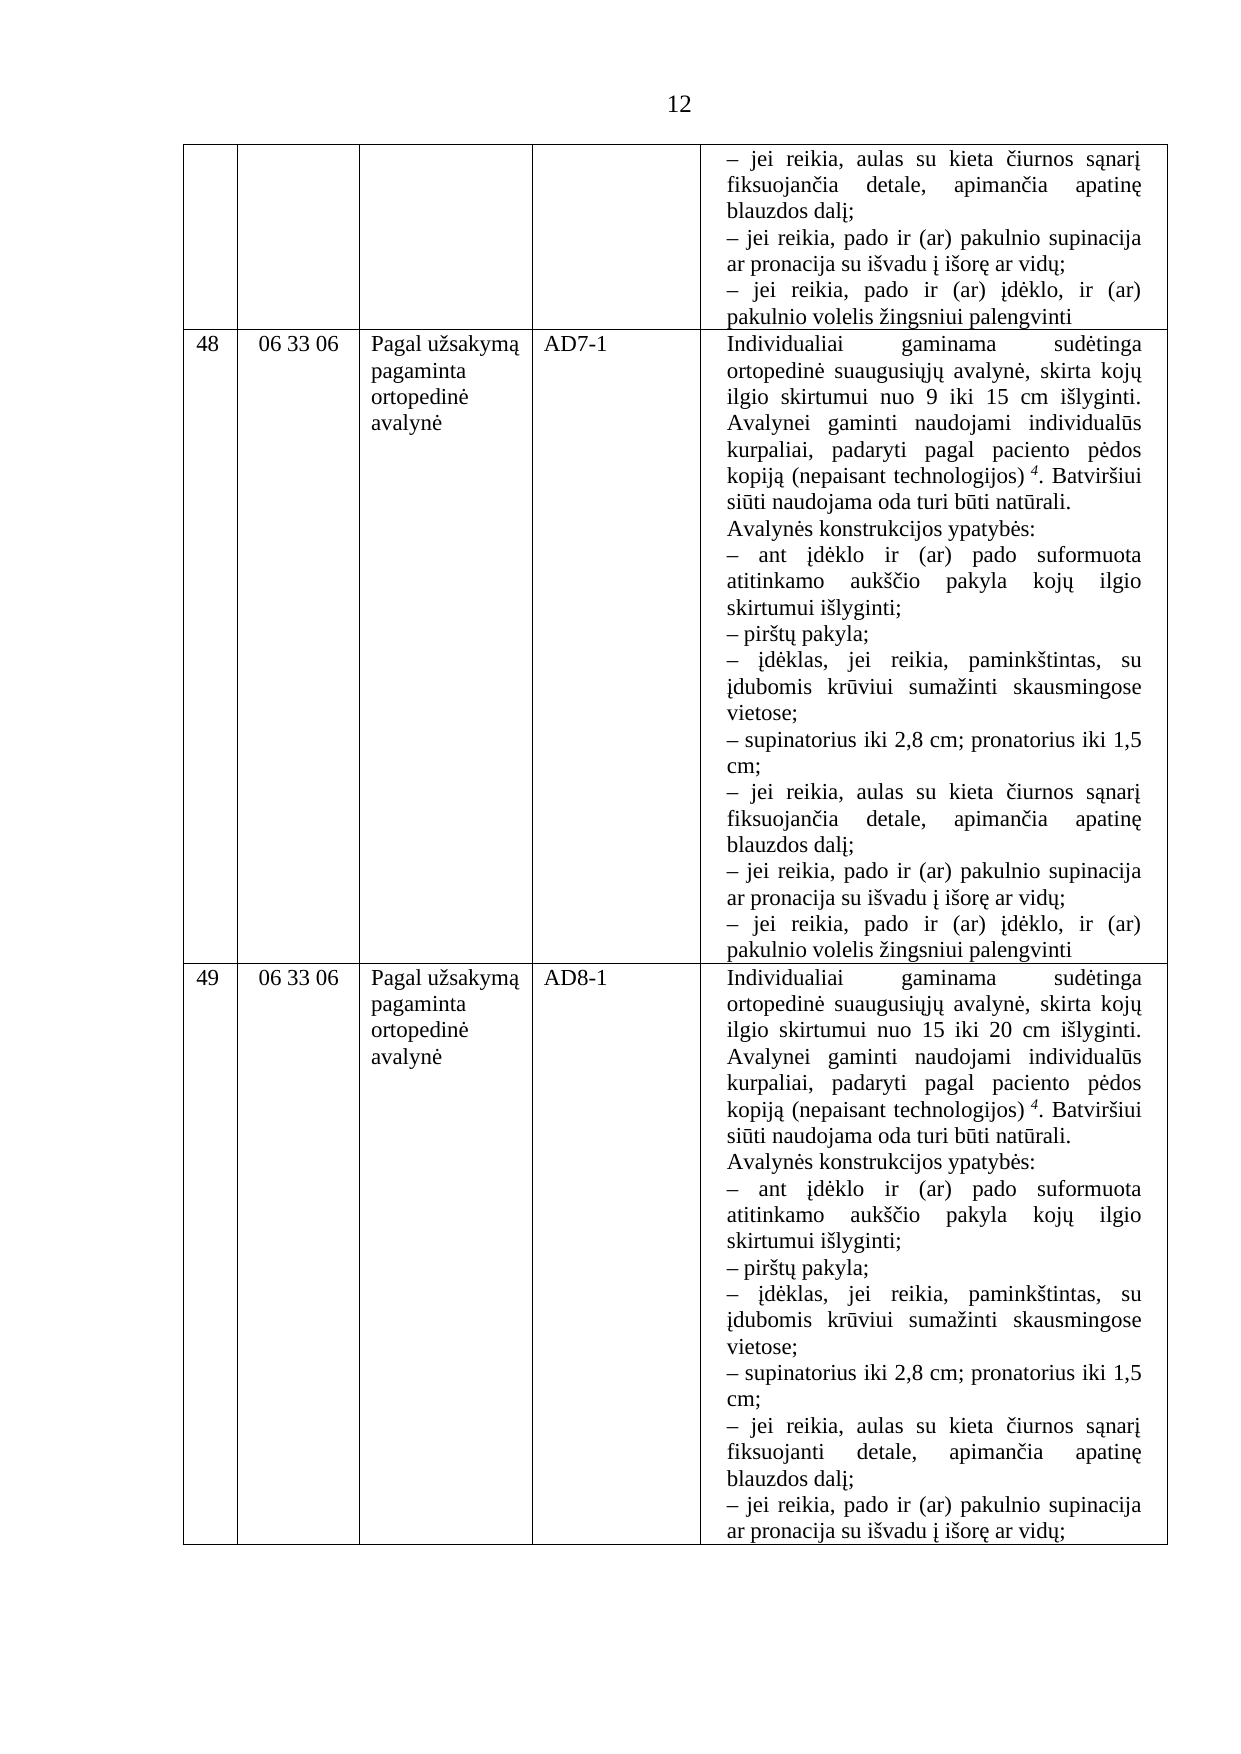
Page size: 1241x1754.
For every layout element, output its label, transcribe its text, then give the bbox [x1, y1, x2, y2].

table_cell [238, 145, 359, 329]
table_cell 06 33 06 [238, 964, 359, 1544]
table_cell [360, 145, 532, 329]
table_cell Individualiai gaminama sudėtinga ortopedinė suaugusiųjų avalynė, skirta kojų ilgio skirtumui nuo 15 iki 20 cm išlyginti. Avalynei gaminti naudojami individualūs kurpaliai, padaryti pagal paciento pėdos kopiją (nepaisant technologijos) 4. Batviršiui siūti naudojama oda turi būti natūrali. Avalynės konstrukcijos ypatybės: – ant įdėklo ir (ar) pado suformuota atitinkamo aukščio pakyla kojų ilgio skirtumui išlyginti; – pirštų pakyla; – įdėklas, jei reikia, paminkštintas, su įdubomis krūviui sumažinti skausmingose vietose; – supinatorius iki 2,8 cm; pronatorius iki 1,5 cm; – jei reikia, aulas su kieta čiurnos sąnarį fiksuojanti detale, apimančia apatinę blauzdos dalį; – jei reikia, pado ir (ar) pakulnio supinacija ar pronacija su išvadu į išorę ar vidų; [701, 964, 1167, 1544]
table_cell AD7-1 [533, 330, 700, 963]
table_cell AD8-1 [533, 964, 700, 1544]
table_cell 49 [184, 964, 237, 1544]
table_cell Pagal užsakymą pagaminta ortopedinė avalynė [360, 964, 532, 1544]
table_cell [184, 145, 237, 329]
table_cell – jei reikia, aulas su kieta čiurnos sąnarį fiksuojančia detale, apimančia apatinę blauzdos dalį; – jei reikia, pado ir (ar) pakulnio supinacija ar pronacija su išvadu į išorę ar vidų; – jei reikia, pado ir (ar) įdėklo, ir (ar) pakulnio volelis žingsniui palengvinti [701, 145, 1167, 329]
table_cell Individualiai gaminama sudėtinga ortopedinė suaugusiųjų avalynė, skirta kojų ilgio skirtumui nuo 9 iki 15 cm išlyginti. Avalynei gaminti naudojami individualūs kurpaliai, padaryti pagal paciento pėdos kopiją (nepaisant technologijos) 4. Batviršiui siūti naudojama oda turi būti natūrali. Avalynės konstrukcijos ypatybės: – ant įdėklo ir (ar) pado suformuota atitinkamo aukščio pakyla kojų ilgio skirtumui išlyginti; – pirštų pakyla; – įdėklas, jei reikia, paminkštintas, su įdubomis krūviui sumažinti skausmingose vietose; – supinatorius iki 2,8 cm; pronatorius iki 1,5 cm; – jei reikia, aulas su kieta čiurnos sąnarį fiksuojančia detale, apimančia apatinę blauzdos dalį; – jei reikia, pado ir (ar) pakulnio supinacija ar pronacija su išvadu į išorę ar vidų; – jei reikia, pado ir (ar) įdėklo, ir (ar) pakulnio volelis žingsniui palengvinti [701, 330, 1167, 963]
table_cell [533, 145, 700, 329]
table_cell 06 33 06 [238, 330, 359, 963]
table_cell Pagal užsakymą pagaminta ortopedinė avalynė [360, 330, 532, 963]
table_cell 48 [184, 330, 237, 963]
